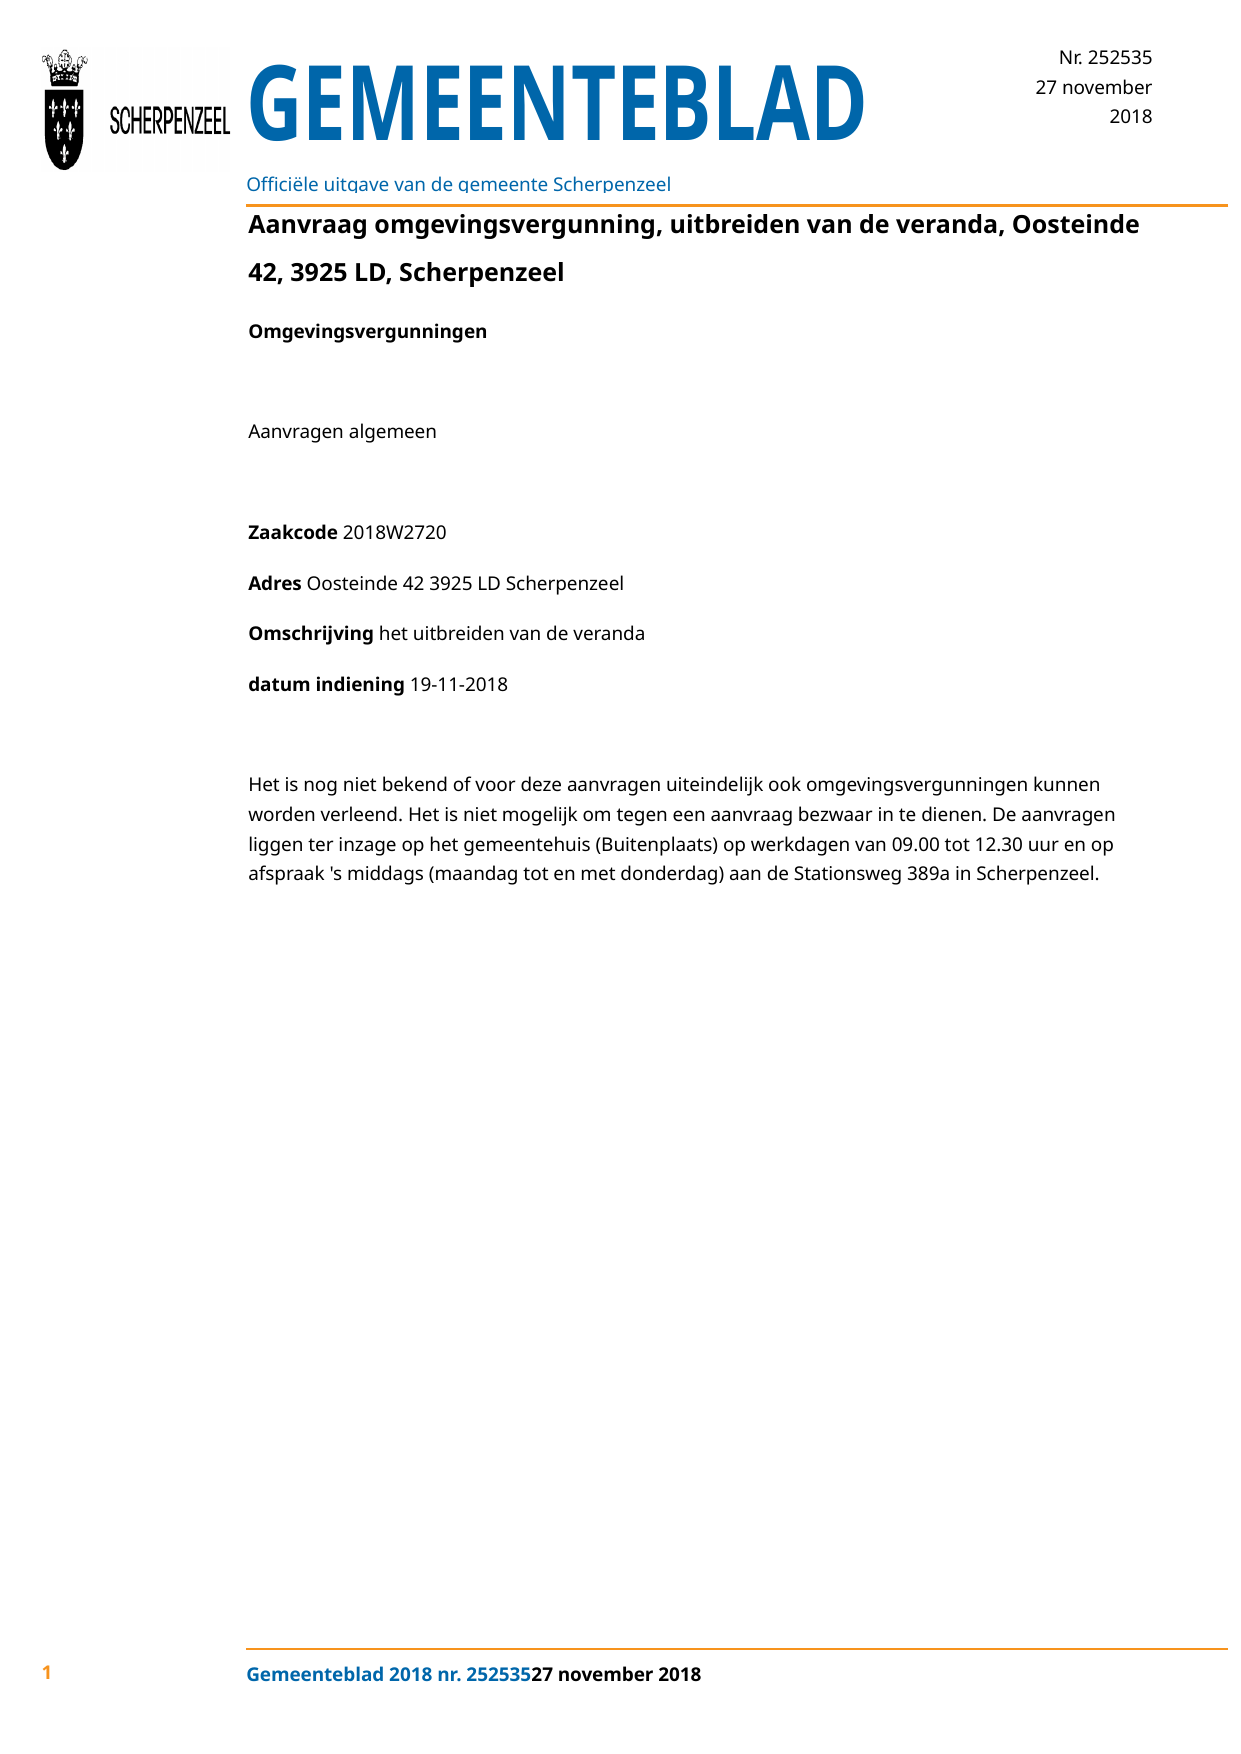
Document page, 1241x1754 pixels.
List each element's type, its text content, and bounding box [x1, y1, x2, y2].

text Adres Oosteinde 42 3925 LD Scherpenzeel [248, 570, 1152, 596]
text Zaakcode 2018W2720 [248, 519, 1152, 545]
text Omschrijving het uitbreiden van de veranda [248, 620, 1152, 646]
text Aanvraag omgevingsvergunning, uitbreiden van de veranda, Oosteinde 42, 3925 LD, Scherpenzeel [248, 207, 1152, 288]
text Het is nog niet bekend of voor deze aanvragen uiteindelijk ook omgevingsvergunningen kunnen worden verleend. Het is niet mogelijk om tegen een aanvraag bezwaar in te dienen. De aanvragen liggen ter inzage op het gemeentehuis (Buitenplaats) op werkdagen van 09.00 tot 12.30 uur en op afspraak 's middags (maandag tot en met donderdag) aan de Stationsweg 389a in Scherpenzeel. [248, 772, 1152, 886]
text Aanvragen algemeen [248, 419, 1152, 444]
picture [41, 47, 231, 172]
text Omgevingsvergunningen [248, 318, 1152, 344]
text datum indiening 19-11-2018 [248, 671, 1152, 697]
